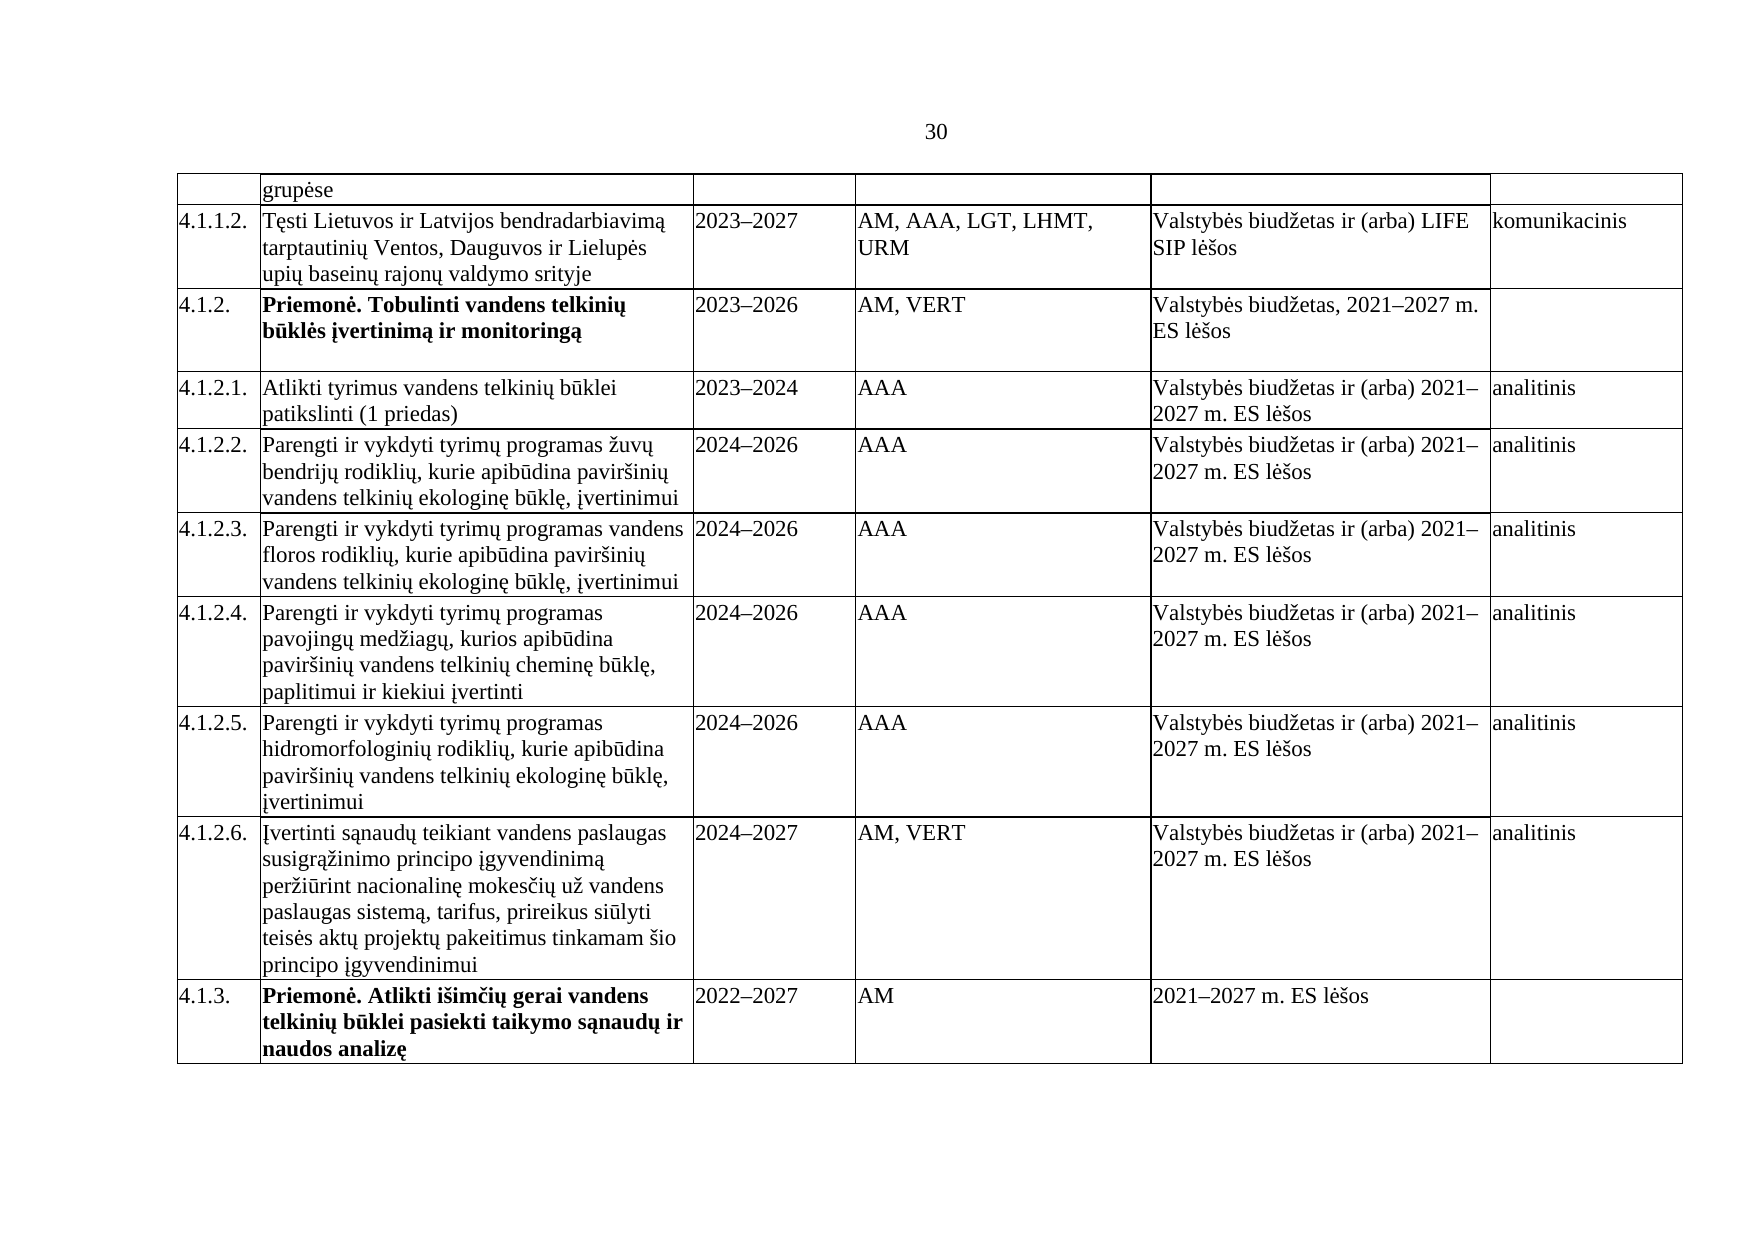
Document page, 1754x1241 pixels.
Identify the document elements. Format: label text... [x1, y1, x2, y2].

table_cell 2023–2024 [694, 372, 855, 428]
table_cell AM, VERT [856, 290, 1150, 371]
table_cell Valstybės biudžetas ir (arba) 2021–2027 m. ES lėšos [1152, 430, 1490, 512]
table_cell 4.1.2.2. [178, 429, 260, 512]
table_cell Valstybės biudžetas ir (arba) LIFE SIP lėšos [1152, 206, 1490, 288]
table_cell [1491, 174, 1682, 204]
table_cell 4.1.2.5. [178, 707, 260, 816]
table_cell analitinis [1491, 513, 1682, 596]
table_cell grupėse [261, 175, 693, 204]
table_cell 2021–2027 m. ES lėšos [1152, 980, 1490, 1062]
table_cell Tęsti Lietuvos ir Latvijos bendradarbiavimą tarptautinių Ventos, Dauguvos ir Lielupės upių baseinų rajonų valdymo srityje [261, 206, 693, 288]
table_cell komunikacinis [1491, 205, 1682, 288]
table_cell 2024–2026 [694, 514, 855, 596]
table_cell 2024–2026 [694, 707, 855, 816]
table_cell 4.1.2.4. [178, 597, 260, 706]
table_cell 4.1.3. [178, 980, 260, 1062]
table_cell AM, AAA, LGT, LHMT, URM [856, 206, 1150, 288]
table_cell AM [856, 980, 1150, 1062]
table_cell AAA [856, 372, 1150, 428]
table_cell 4.1.2.6. [178, 817, 260, 979]
table_cell [856, 175, 1150, 204]
table_cell Parengti ir vykdyti tyrimų programas pavojingų medžiagų, kurios apibūdina paviršinių vandens telkinių cheminę būklę, paplitimui ir kiekiui įvertinti [261, 597, 693, 706]
table_cell AM, VERT [856, 818, 1150, 979]
table_cell 2024–2026 [694, 597, 855, 706]
table_cell 2022–2027 [694, 980, 855, 1062]
table_cell Valstybės biudžetas ir (arba) 2021–2027 m. ES lėšos [1152, 707, 1490, 816]
table_cell analitinis [1491, 817, 1682, 979]
table_cell 2024–2026 [694, 430, 855, 512]
table_cell [1491, 980, 1682, 1062]
table_cell Valstybės biudžetas ir (arba) 2021–2027 m. ES lėšos [1152, 372, 1490, 428]
table_cell AAA [856, 597, 1150, 706]
table_cell Įvertinti sąnaudų teikiant vandens paslaugas susigrąžinimo principo įgyvendinimą peržiūrint nacionalinę mokesčių už vandens paslaugas sistemą, tarifus, prireikus siūlyti teisės aktų projektų pakeitimus tinkamam šio principo įgyvendinimui [261, 818, 693, 979]
table_cell [1491, 289, 1682, 371]
table_cell AAA [856, 430, 1150, 512]
table_cell Valstybės biudžetas ir (arba) 2021–2027 m. ES lėšos [1152, 597, 1490, 706]
table_cell Valstybės biudžetas ir (arba) 2021–2027 m. ES lėšos [1152, 818, 1490, 979]
table_cell 2024–2027 [694, 818, 855, 979]
table_cell Valstybės biudžetas ir (arba) 2021–2027 m. ES lėšos [1152, 514, 1490, 596]
table_cell 2023–2027 [694, 206, 855, 288]
table_cell [178, 174, 260, 204]
table_cell AAA [856, 707, 1150, 816]
table_cell Valstybės biudžetas, 2021–2027 m. ES lėšos [1152, 290, 1490, 371]
table_cell 2023–2026 [694, 290, 855, 371]
table_cell Parengti ir vykdyti tyrimų programas žuvų bendrijų rodiklių, kurie apibūdina paviršinių vandens telkinių ekologinę būklę, įvertinimui [261, 430, 693, 512]
table_cell 4.1.2. [178, 289, 260, 371]
table_cell analitinis [1491, 597, 1682, 706]
table_cell [1152, 175, 1490, 204]
table_cell AAA [856, 514, 1150, 596]
table_cell analitinis [1491, 707, 1682, 816]
table_cell 4.1.2.3. [178, 513, 260, 596]
table_cell Atlikti tyrimus vandens telkinių būklei patikslinti (1 priedas) [261, 372, 693, 428]
table_cell 4.1.2.1. [178, 372, 260, 428]
table_cell Parengti ir vykdyti tyrimų programas hidromorfologinių rodiklių, kurie apibūdina paviršinių vandens telkinių ekologinę būklę, įvertinimui [261, 707, 693, 816]
table_cell Priemonė. Tobulinti vandens telkinių būklės įvertinimą ir monitoringą [261, 290, 693, 371]
table_cell analitinis [1491, 429, 1682, 512]
table_cell analitinis [1491, 372, 1682, 428]
table_cell 4.1.1.2. [178, 205, 260, 288]
table_cell Priemonė. Atlikti išimčių gerai vandens telkinių būklei pasiekti taikymo sąnaudų ir naudos analizę [261, 980, 693, 1062]
table_cell Parengti ir vykdyti tyrimų programas vandens floros rodiklių, kurie apibūdina paviršinių vandens telkinių ekologinę būklę, įvertinimui [261, 514, 693, 596]
table_cell [694, 175, 855, 204]
